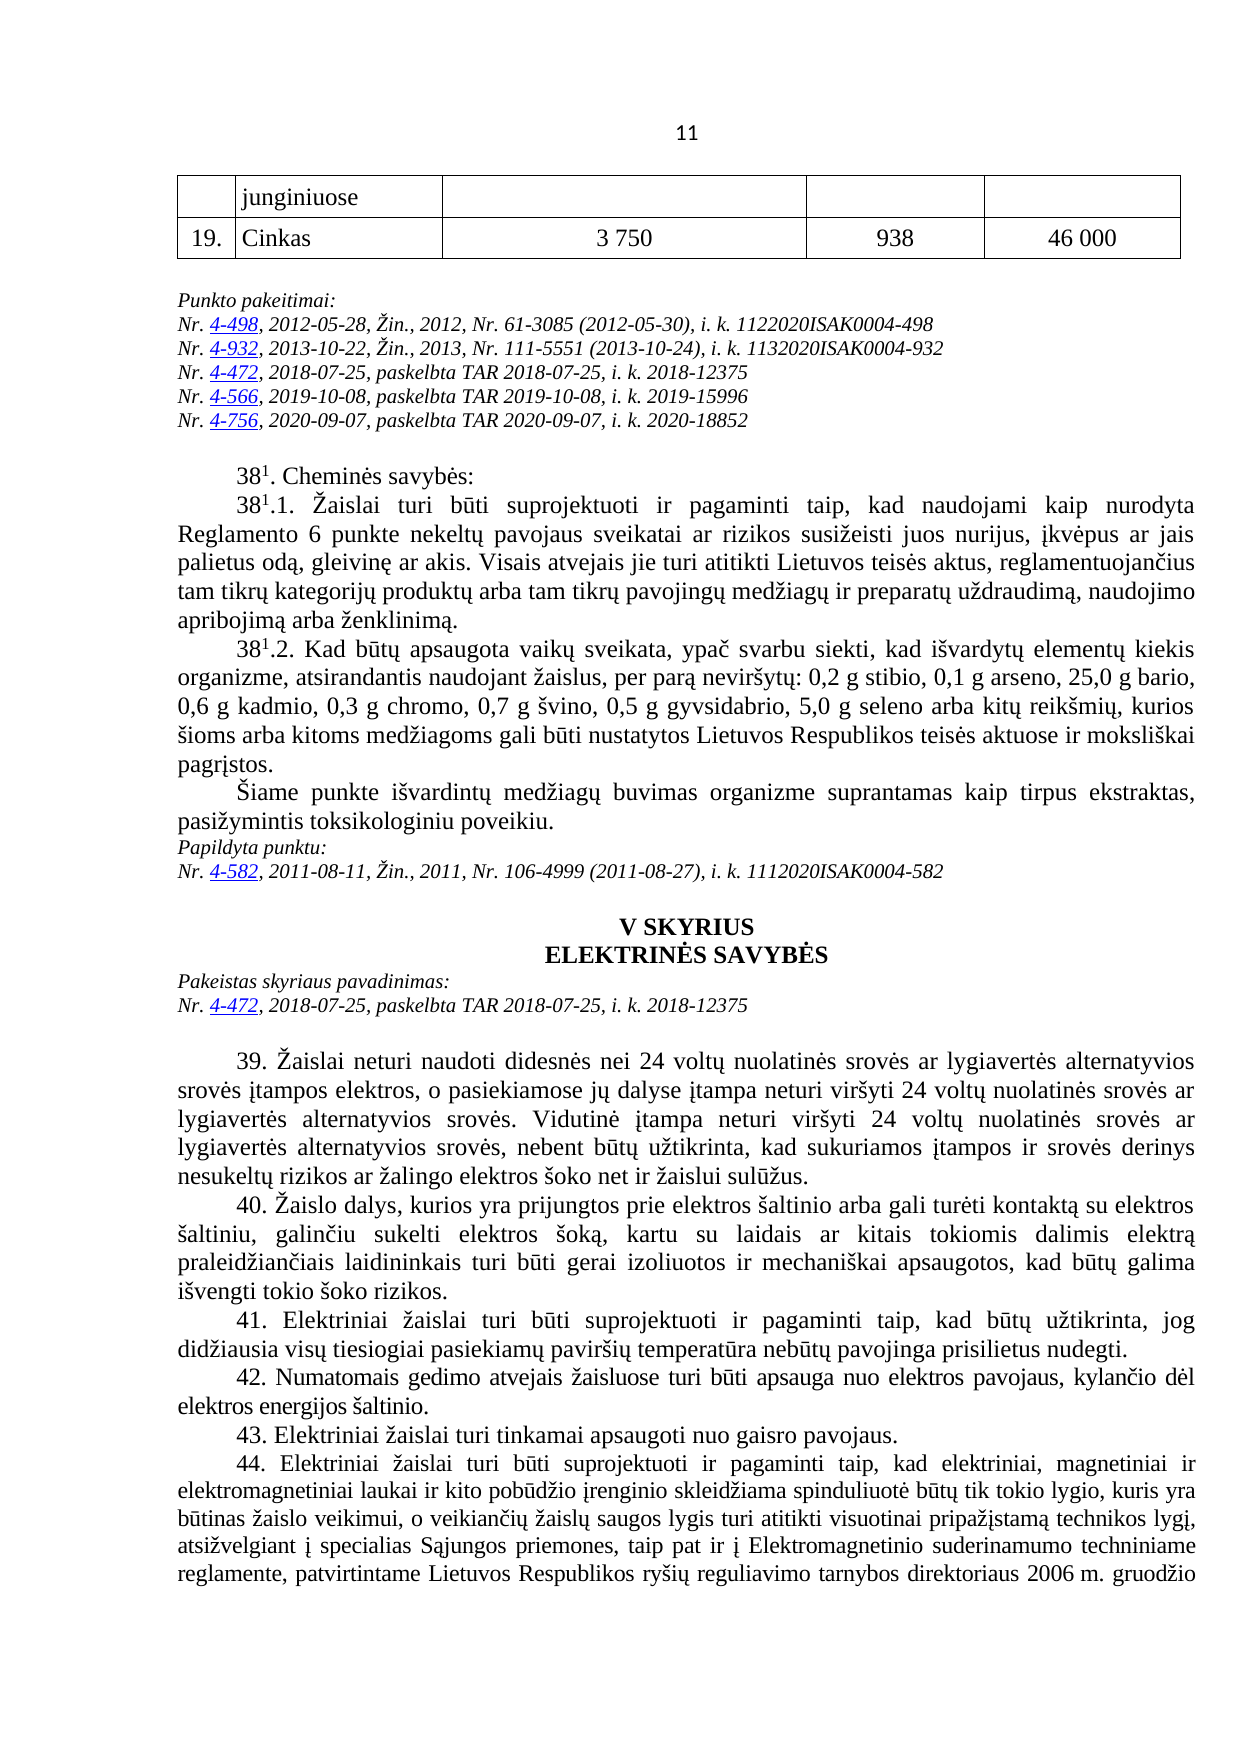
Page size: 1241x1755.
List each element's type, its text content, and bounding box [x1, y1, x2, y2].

text 42. Numatomais gedimo atvejais žaisluose turi būti apsauga nuo elektros pavojaus, kylančio dėl elektros energijos šaltinio. [177, 1362, 1196, 1420]
table_cell 3 750 [443, 218, 806, 258]
text ELEKTRINĖS SAVYBĖS [177, 941, 1196, 969]
text Papildyta punktu: [177, 835, 1196, 859]
text 381.1. Žaislai turi būti suprojektuoti ir pagaminti taip, kad naudojami kaip nurodyta Reglamento 6 punkte nekeltų pavojaus sveikatai ar rizikos susižeisti juos nurijus, įkvėpus ar jais palietus odą, gleivinę ar akis. Visais atvejais jie turi atitikti Lietuvos teisės aktus, reglamentuojančius tam tikrų kategorijų produktų arba tam tikrų pavojingų medžiagų ir preparatų uždraudimą, naudojimo apribojimą arba ženklinimą. [177, 490, 1196, 634]
text Nr. 4-498, 2012-05-28, Žin., 2012, Nr. 61-3085 (2012-05-30), i. k. 1122020ISAK0004-498 [177, 312, 1196, 336]
table_cell Cinkas [236, 218, 442, 258]
text Nr. 4-472, 2018-07-25, paskelbta TAR 2018-07-25, i. k. 2018-12375 [177, 993, 1196, 1017]
text 39. Žaislai neturi naudoti didesnės nei 24 voltų nuolatinės srovės ar lygiavertės alternatyvios srovės įtampos elektros, o pasiekiamose jų dalyse įtampa neturi viršyti 24 voltų nuolatinės srovės ar lygiavertės alternatyvios srovės. Vidutinė įtampa neturi viršyti 24 voltų nuolatinės srovės ar lygiavertės alternatyvios srovės, nebent būtų užtikrinta, kad sukuriamos įtampos ir srovės derinys nesukeltų rizikos ar žalingo elektros šoko net ir žaislui sulūžus. [177, 1046, 1196, 1190]
text Nr. 4-932, 2013-10-22, Žin., 2013, Nr. 111-5551 (2013-10-24), i. k. 1132020ISAK0004-932 [177, 336, 1196, 360]
text 381. Cheminės savybės: [177, 461, 1196, 490]
text Nr. 4-472, 2018-07-25, paskelbta TAR 2018-07-25, i. k. 2018-12375 [177, 360, 1196, 384]
table_cell [807, 176, 984, 217]
text 41. Elektriniai žaislai turi būti suprojektuoti ir pagaminti taip, kad būtų užtikrinta, jog didžiausia visų tiesiogiai pasiekiamų paviršių temperatūra nebūtų pavojinga prisilietus nudegti. [177, 1305, 1196, 1362]
text 44. Elektriniai žaislai turi būti suprojektuoti ir pagaminti taip, kad elektriniai, magnetiniai ir elektromagnetiniai laukai ir kito pobūdžio įrenginio skleidžiama spinduliuotė būtų tik tokio lygio, kuris yra būtinas žaislo veikimui, o veikiančių žaislų saugos lygis turi atitikti visuotinai pripažįstamą technikos lygį, atsižvelgiant į specialias Sąjungos priemones, taip pat ir į Elektromagnetinio suderinamumo techniniame reglamente, patvirtintame Lietuvos Respublikos ryšių reguliavimo tarnybos direktoriaus 2006 m. gruodžio [177, 1449, 1196, 1587]
table_cell [985, 176, 1180, 217]
text Punkto pakeitimai: [177, 288, 1196, 312]
text 40. Žaislo dalys, kurios yra prijungtos prie elektros šaltinio arba gali turėti kontaktą su elektros šaltiniu, galinčiu sukelti elektros šoką, kartu su laidais ar kitais tokiomis dalimis elektrą praleidžiančiais laidininkais turi būti gerai izoliuotos ir mechaniškai apsaugotos, kad būtų galima išvengti tokio šoko rizikos. [177, 1190, 1196, 1305]
table_cell junginiuose [236, 176, 442, 217]
table_cell [443, 176, 806, 217]
text 43. Elektriniai žaislai turi tinkamai apsaugoti nuo gaisro pavojaus. [177, 1420, 1196, 1449]
text Šiame punkte išvardintų medžiagų buvimas organizme suprantamas kaip tirpus ekstraktas, pasižymintis toksikologiniu poveikiu. [177, 777, 1196, 835]
text Nr. 4-566, 2019-10-08, paskelbta TAR 2019-10-08, i. k. 2019-15996 [177, 384, 1196, 408]
table_cell 938 [807, 218, 984, 258]
text Nr. 4-582, 2011-08-11, Žin., 2011, Nr. 106-4999 (2011-08-27), i. k. 1112020ISAK0004-582 [177, 859, 1196, 883]
table_cell 46 000 [985, 218, 1180, 258]
text Pakeistas skyriaus pavadinimas: [177, 969, 1196, 993]
text V SKYRIUS [177, 912, 1196, 941]
table_cell [178, 176, 235, 217]
table_cell 19. [178, 218, 235, 258]
text Nr. 4-756, 2020-09-07, paskelbta TAR 2020-09-07, i. k. 2020-18852 [177, 408, 1196, 432]
text 381.2. Kad būtų apsaugota vaikų sveikata, ypač svarbu siekti, kad išvardytų elementų kiekis organizme, atsirandantis naudojant žaislus, per parą neviršytų: 0,2 g stibio, 0,1 g arseno, 25,0 g bario, 0,6 g kadmio, 0,3 g chromo, 0,7 g švino, 0,5 g gyvsidabrio, 5,0 g seleno arba kitų reikšmių, kurios šioms arba kitoms medžiagoms gali būti nustatytos Lietuvos Respublikos teisės aktuose ir moksliškai pagrįstos. [177, 634, 1196, 777]
